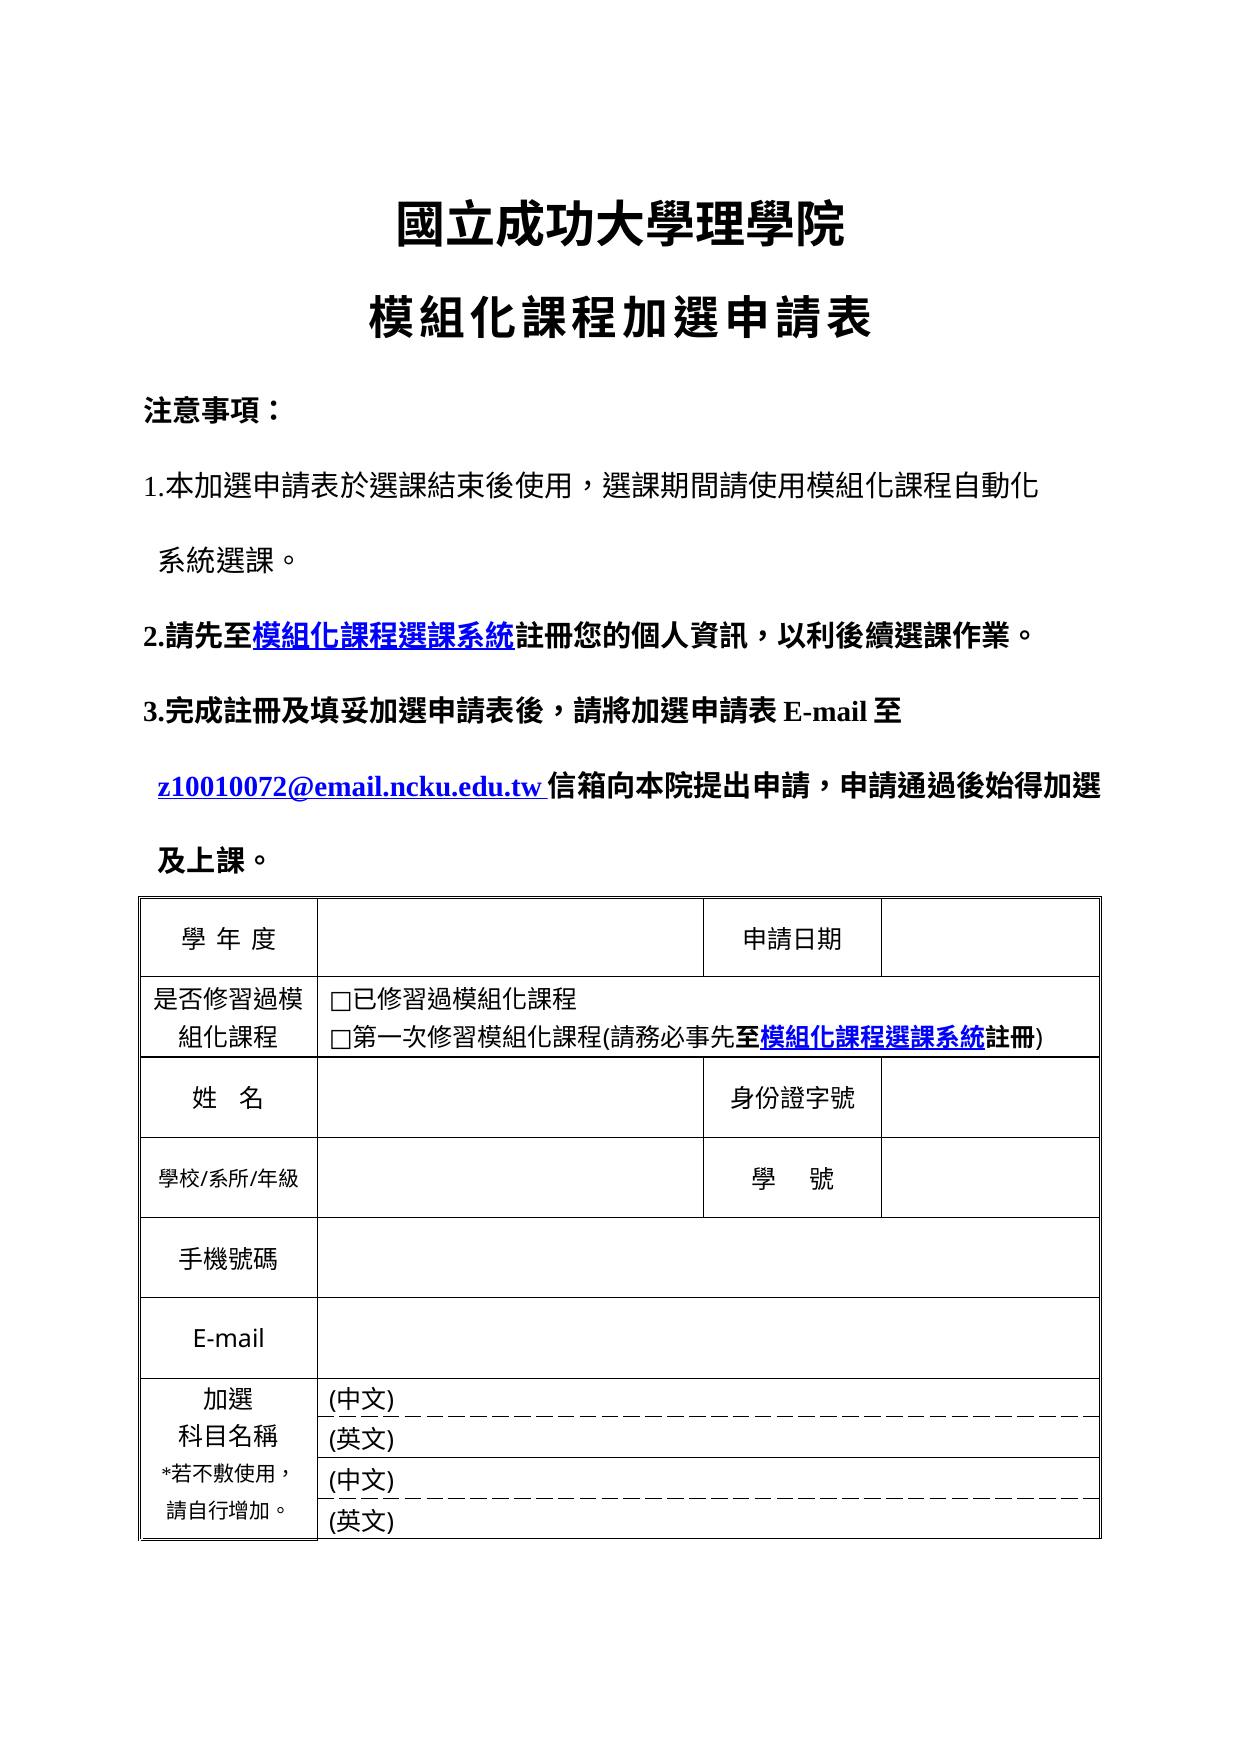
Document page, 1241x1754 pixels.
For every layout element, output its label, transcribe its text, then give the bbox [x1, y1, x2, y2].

table_cell [318, 1218, 1099, 1297]
text 3.完成註冊及填妥加選申請表後，請將加選申請表E-mail至z10010072@email.ncku.edu.tw信箱向本院提出申請，申請通過後始得加選及上課。 [143, 671, 1102, 896]
table_cell 是否修習過模組化課程 [141, 977, 317, 1056]
table_cell 身份證字號 [704, 1058, 881, 1137]
table_cell □已修習過模組化課程 □第一次修習模組化課程(請務必事先至模組化課程選課系統註冊) [318, 977, 1099, 1056]
table_cell 姓 名 [141, 1058, 317, 1137]
text 注意事項： [143, 371, 1053, 446]
text 1.本加選申請表於選課結束後使用，選課期間請使用模組化課程自動化系統選課。 [143, 446, 1053, 596]
text 國立成功大學理學院 [187, 183, 1053, 258]
table_cell (中文) [318, 1379, 1099, 1416]
table_cell [882, 1138, 1099, 1217]
text 2.請先至模組化課程選課系統註冊您的個人資訊，以利後續選課作業。 [143, 596, 1053, 671]
table_header 申請日期 [704, 899, 881, 976]
table_cell 學校/系所/年級 [141, 1138, 317, 1217]
table_cell (中文) [318, 1458, 1099, 1497]
text 模組化課程加選申請表 [187, 277, 1053, 352]
table_cell [882, 1058, 1099, 1137]
table_cell [318, 1058, 703, 1137]
table_header 學年度 [141, 899, 317, 976]
table_cell (英文) [318, 1498, 1099, 1538]
table_cell [318, 1138, 703, 1217]
table_cell E-mail [141, 1298, 317, 1378]
table_header [318, 899, 703, 976]
table_cell [318, 1298, 1099, 1378]
table_cell 手機號碼 [141, 1218, 317, 1297]
table_cell 學號 [704, 1138, 881, 1217]
table_header [882, 899, 1099, 976]
table_cell 加選 科目名稱 *若不敷使用，請自行增加。 [141, 1379, 317, 1538]
table_cell (英文) [318, 1416, 1099, 1457]
